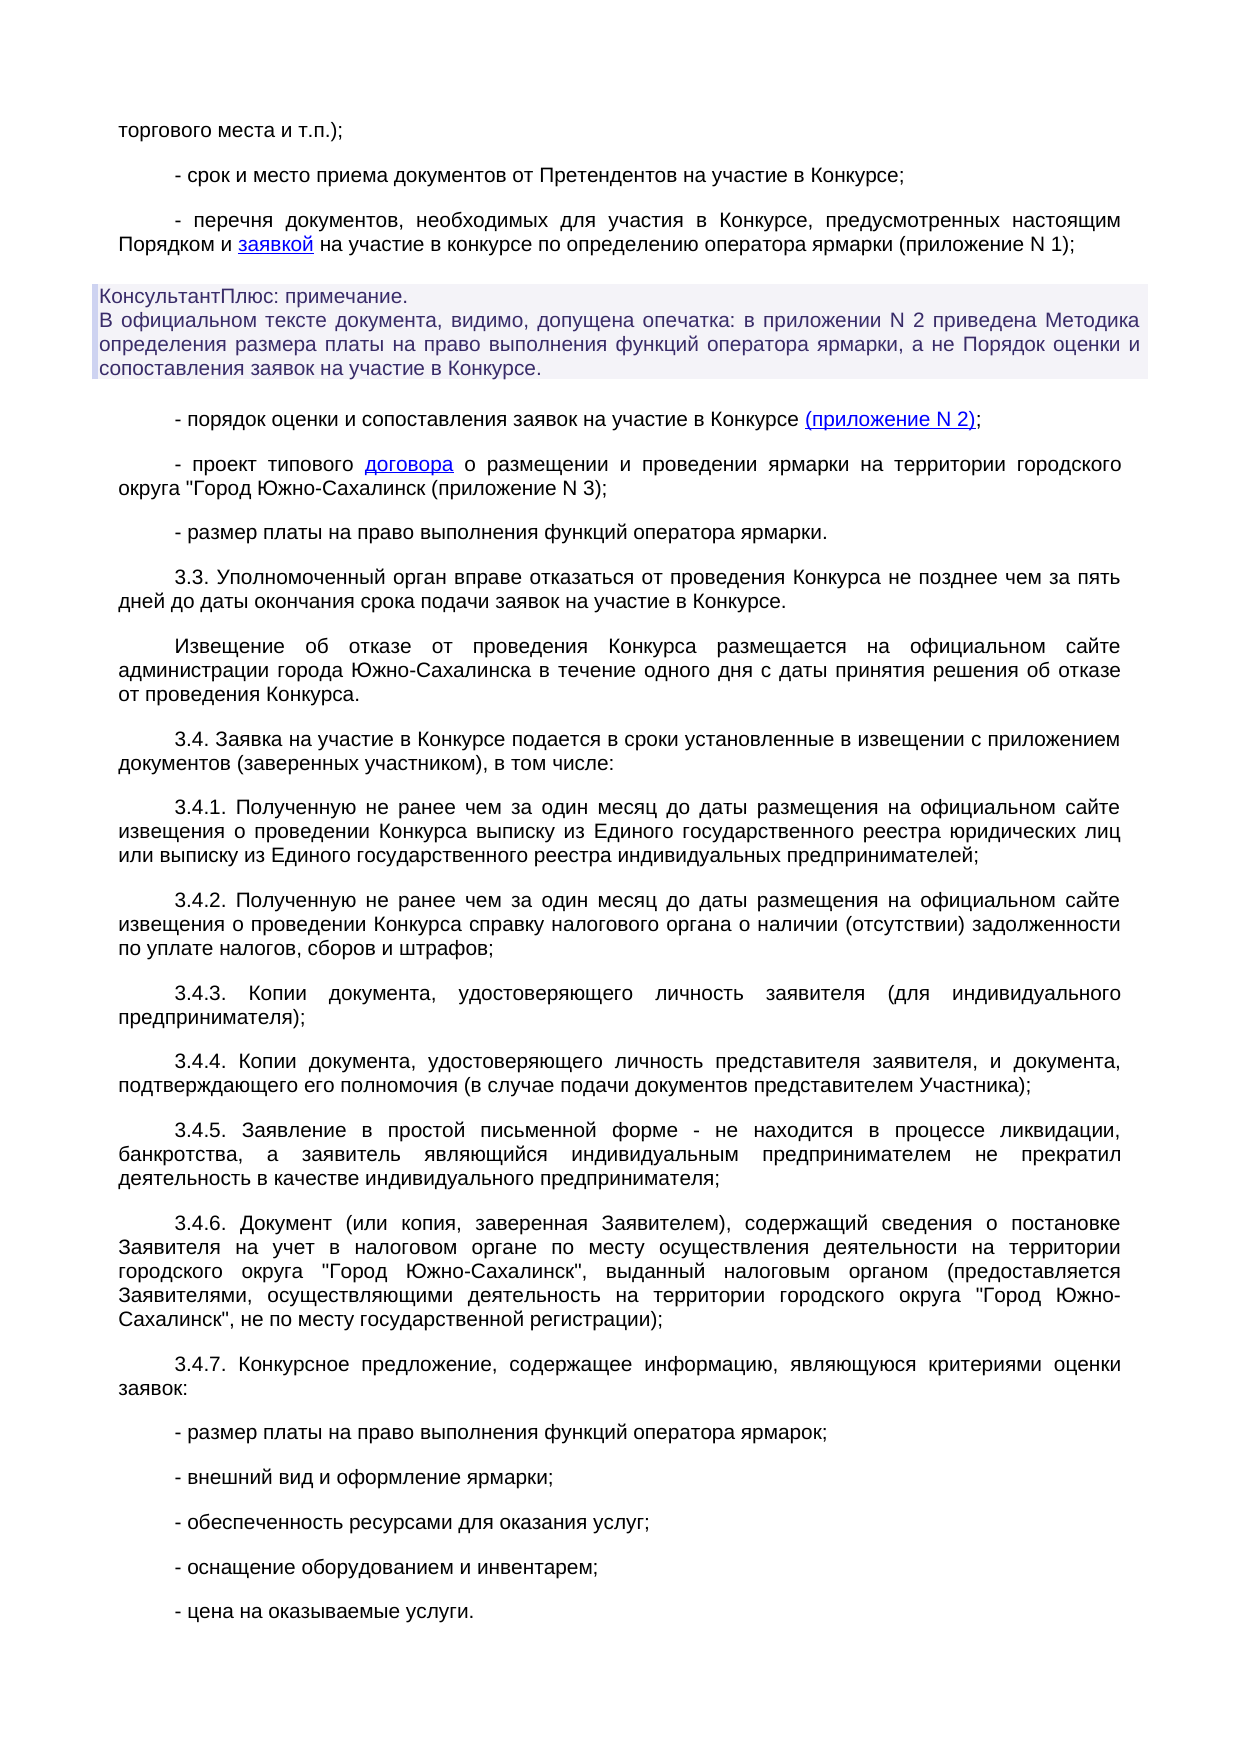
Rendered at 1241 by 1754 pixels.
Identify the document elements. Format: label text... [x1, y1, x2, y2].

text - цена на оказываемые услуги. [118, 1599, 1122, 1623]
text 3.3. Уполномоченный орган вправе отказаться от проведения Конкурса не позднее чем за пять дней до даты окончания срока подачи заявок на участие в Конкурсе. [118, 565, 1122, 613]
text 3.4.7. Конкурсное предложение, содержащее информацию, являющуюся критериями оценки заявок: [118, 1351, 1122, 1399]
text - обеспеченность ресурсами для оказания услуг; [118, 1510, 1122, 1534]
text 3.4.1. Полученную не ранее чем за один месяц до даты размещения на официальном сайте извещения о проведении Конкурса выписку из Единого государственного реестра юридических лиц или выписку из Единого государственного реестра индивидуальных предпринимателей; [118, 795, 1122, 867]
text - размер платы на право выполнения функций оператора ярмарки. [118, 520, 1122, 544]
text 3.4.6. Документ (или копия, заверенная Заявителем), содержащий сведения о постановке Заявителя на учет в налоговом органе по месту осуществления деятельности на территории городского округа "Город Южно-Сахалинск", выданный налоговым органом (предоставляется Заявителями, осуществляющими деятельность на территории городского округа "Город Южно-Сахалинск", не по месту государственной регистрации); [118, 1211, 1122, 1331]
text - перечня документов, необходимых для участия в Конкурсе, предусмотренных настоящим Порядком и заявкой на участие в конкурсе по определению оператора ярмарки (приложение N 1); [118, 208, 1122, 256]
text 3.4.5. Заявление в простой письменной форме - не находится в процессе ликвидации, банкротства, а заявитель являющийся индивидуальным предпринимателем не прекратил деятельность в качестве индивидуального предпринимателя; [118, 1118, 1122, 1190]
text 3.4. Заявка на участие в Конкурсе подается в сроки установленные в извещении с приложением документов (заверенных участником), в том числе: [118, 726, 1122, 774]
text - срок и место приема документов от Претендентов на участие в Конкурсе; [118, 163, 1122, 187]
text Извещение об отказе от проведения Конкурса размещается на официальном сайте администрации города Южно-Сахалинска в течение одного дня с даты принятия решения об отказе от проведения Конкурса. [118, 634, 1122, 706]
text - оснащение оборудованием и инвентарем; [118, 1554, 1122, 1578]
text 3.4.2. Полученную не ранее чем за один месяц до даты размещения на официальном сайте извещения о проведении Конкурса справку налогового органа о наличии (отсутствии) задолженности по уплате налогов, сборов и штрафов; [118, 888, 1122, 960]
text 3.4.4. Копии документа, удостоверяющего личность представителя заявителя, и документа, подтверждающего его полномочия (в случае подачи документов представителем Участника); [118, 1049, 1122, 1097]
text - порядок оценки и сопоставления заявок на участие в Конкурсе (приложение N 2); [118, 407, 1122, 431]
text - внешний вид и оформление ярмарки; [118, 1465, 1122, 1489]
table_header КонсультантПлюс: примечание. В официальном тексте документа, видимо, допущена опечатка: в приложении N 2 приведена Методика определения размера платы на право выполнения функций оператора ярмарки, а не Порядок оценки и сопоставления заявок на участие в Конкурсе. [98, 284, 1142, 379]
text - проект типового договора о размещении и проведении ярмарки на территории городского округа "Город Южно-Сахалинск (приложение N 3); [118, 451, 1122, 499]
text 3.4.3. Копии документа, удостоверяющего личность заявителя (для индивидуального предпринимателя); [118, 981, 1122, 1028]
text торгового места и т.п.); [118, 118, 1122, 142]
text - размер платы на право выполнения функций оператора ярмарок; [118, 1420, 1122, 1444]
